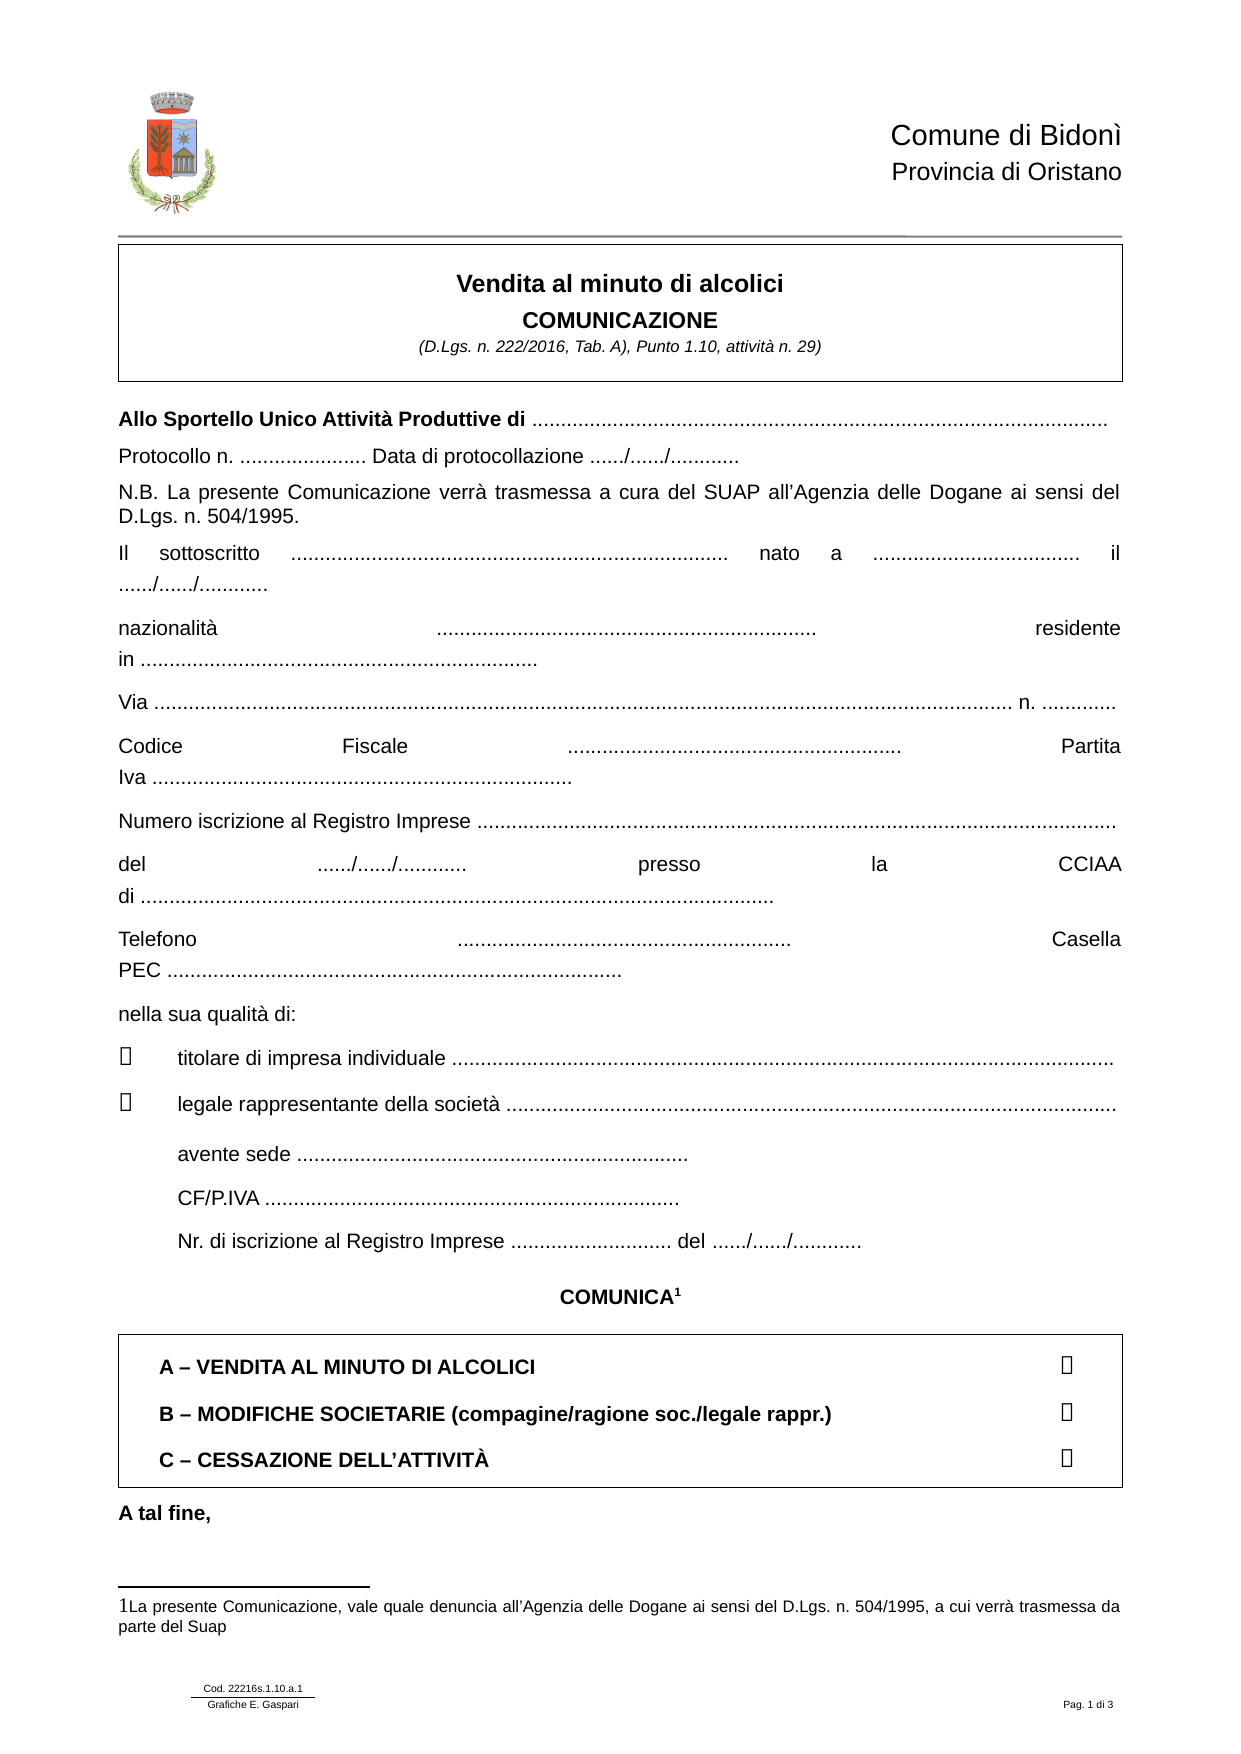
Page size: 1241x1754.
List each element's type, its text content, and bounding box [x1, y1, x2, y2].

table_header A – VENDITA AL MINUTO DI ALCOLICI  B – MODIFICHE SOCIETARIE (compagine/ragione soc./legale rappr.)  C – CESSAZIONE DELL’ATTIVITÀ  [119, 1335, 1122, 1487]
text nella sua qualità di: [118, 1002, 1122, 1026]
text N.B. La presente Comunicazione verrà trasmessa a cura del SUAP all’Agenzia delle Dogane ai sensi del D.Lgs. n. 504/1995. [118, 480, 1122, 528]
text  titolare di impresa individuale ................................................................................................................... [118, 1038, 1122, 1072]
text COMUNICA [118, 1285, 1122, 1309]
text Via ..................................................................................................................................................... n. ............. [118, 690, 1122, 714]
text avente sede .................................................................... [177, 1142, 1122, 1166]
text nazionalità .................................................................. residente in ..................................................................... [118, 615, 1122, 671]
text  legale rappresentante della società .......................................................................................................... [118, 1085, 1122, 1119]
text A tal fine, [118, 1501, 1122, 1525]
text Comune di Bidonì [224, 118, 1122, 152]
table_header Vendita al minuto di alcolici COMUNICAZIONE (D.Lgs. n. 222/2016, Tab. A), Punto 1.10, attività n. 29) [119, 245, 1122, 381]
text Provincia di Oristano [224, 157, 1122, 185]
text CF/P.IVA ........................................................................ [177, 1185, 1122, 1209]
text Nr. di iscrizione al Registro Imprese ............................ del ....../....../............ [177, 1229, 1122, 1253]
text del ....../....../............ presso la CCIAA di .............................................................................................................. [118, 852, 1122, 907]
text Numero iscrizione al Registro Imprese ............................................................................................................... [118, 809, 1122, 833]
text Protocollo n. ...................... Data di protocollazione ....../....../............ [118, 444, 1122, 468]
text Il sottoscritto ............................................................................ nato a .................................... il ....../....../............ [118, 541, 1122, 596]
text La presente Comunicazione, vale quale denuncia all’Agenzia delle Dogane ai sensi del D.Lgs. n. 504/1995, a cui verrà trasmessa da parte del Suap [118, 1593, 1122, 1636]
text Telefono .......................................................... Casella PEC ............................................................................... [118, 927, 1122, 982]
text Codice Fiscale .......................................................... Partita Iva ......................................................................... [118, 734, 1122, 789]
text Allo Sportello Unico Attività Produttive di .................................................................................................... [118, 407, 1122, 431]
picture [122, 87, 224, 219]
